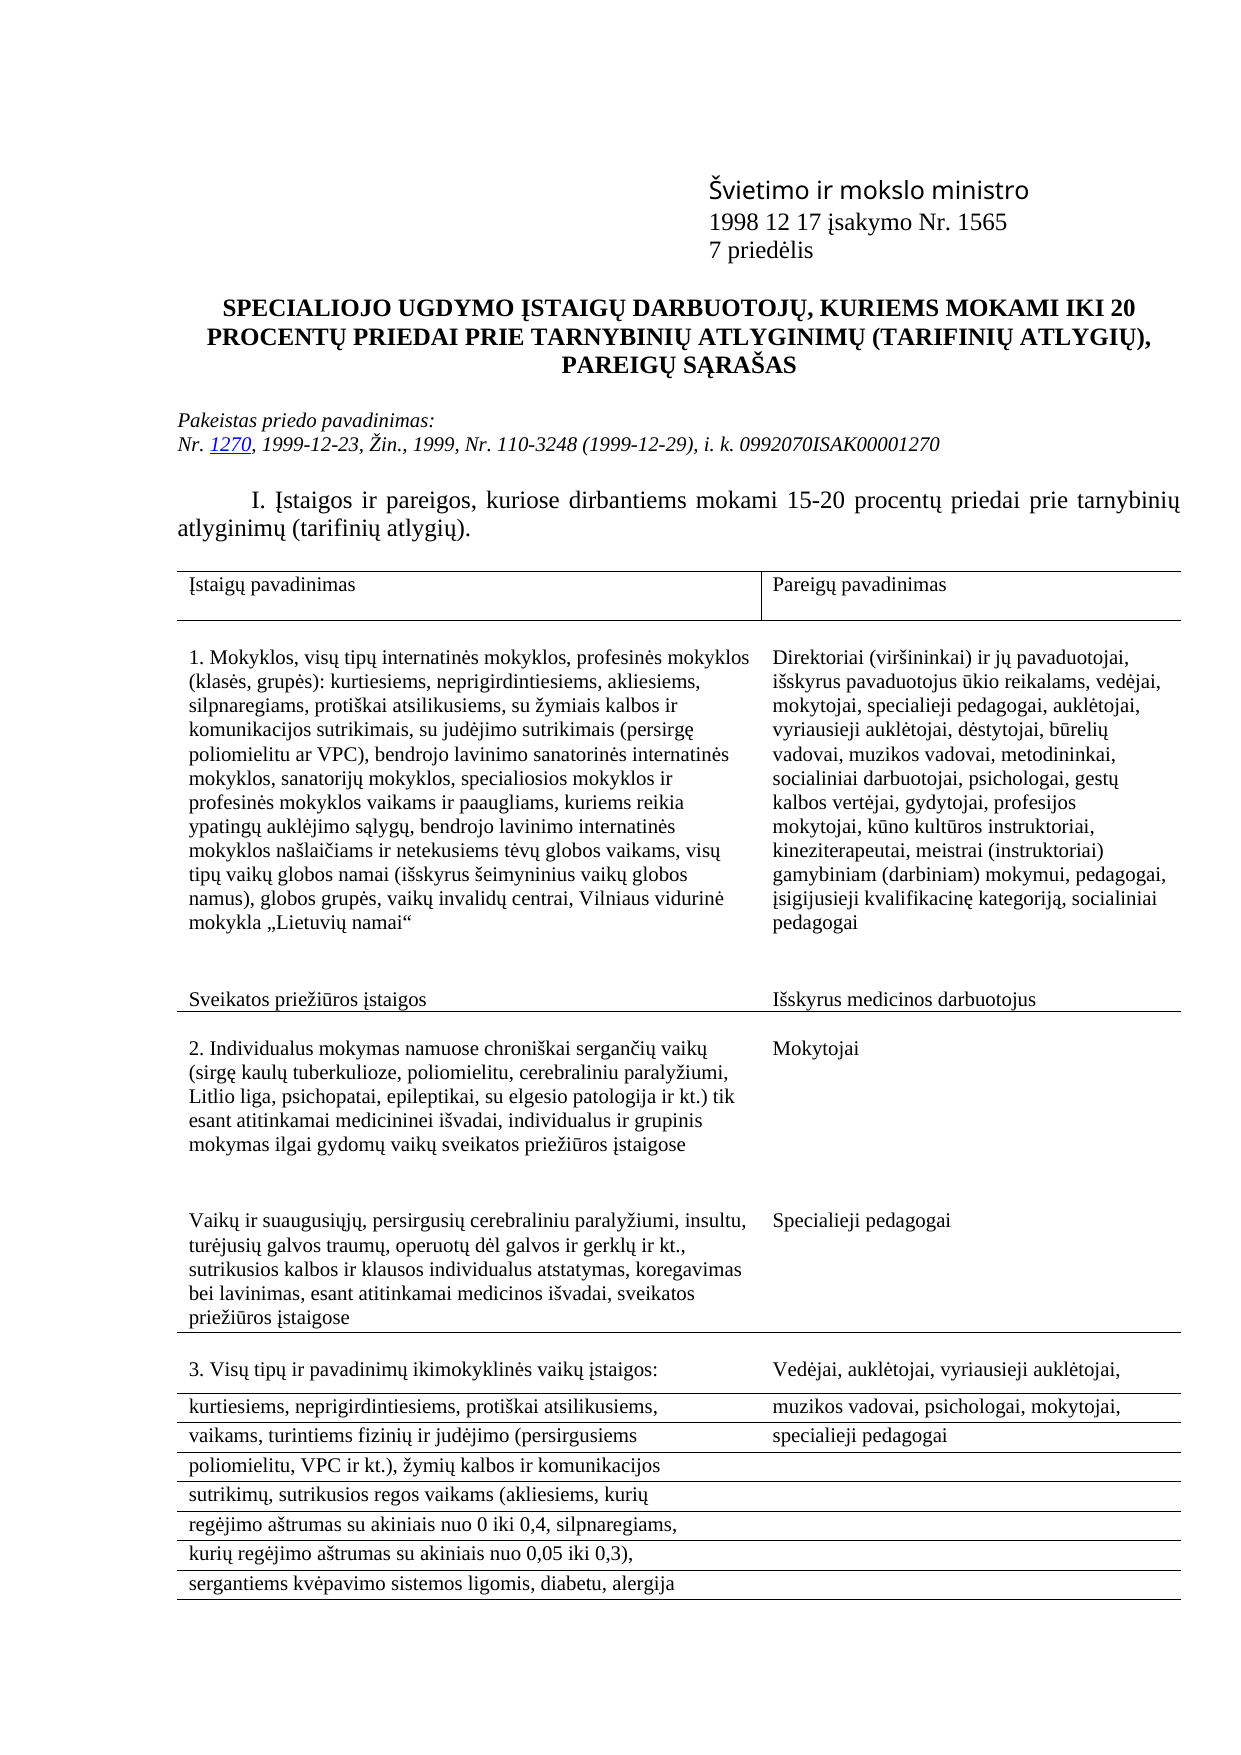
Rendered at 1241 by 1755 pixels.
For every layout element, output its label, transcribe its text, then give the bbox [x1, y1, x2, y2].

table_cell [177, 1333, 761, 1357]
table_cell [177, 621, 761, 645]
table_cell Vedėjai, auklėtojai, vyriausieji auklėtojai, [761, 1357, 1181, 1393]
table_cell Mokytojai [761, 1036, 1181, 1184]
table_cell sergantiems kvėpavimo sistemos ligomis, diabetu, alergija [177, 1571, 761, 1599]
table_cell Sveikatos priežiūros įstaigos [177, 986, 761, 1011]
table_cell Direktoriai (viršininkai) ir jų pavaduotojai, išskyrus pavaduotojus ūkio reikalams, vedėjai, mokytojai, specialieji pedagogai, auklėtojai, vyriausieji auklėtojai, dėstytojai, būrelių vadovai, muzikos vadovai, metodininkai, socialiniai darbuotojai, psichologai, gestų kalbos vertėjai, gydytojai, profesijos mokytojai, kūno kultūros instruktoriai, kineziterapeutai, meistrai (instruktoriai) gamybiniam (darbiniam) mokymui, pedagogai, įsigijusieji kvalifikacinę kategoriją, socialiniai pedagogai [761, 645, 1181, 962]
text Pakeistas priedo pavadinimas: [177, 408, 1181, 432]
table_cell [761, 1571, 1181, 1599]
table_header Pareigų pavadinimas [762, 572, 1181, 620]
text Švietimo ir mokslo ministro [177, 172, 1181, 207]
table_cell sutrikimų, sutrikusios regos vaikams (akliesiems, kurių [177, 1482, 761, 1511]
table_cell [761, 1333, 1181, 1357]
text 7 priedėlis [177, 235, 1181, 264]
table_cell [761, 621, 1181, 645]
table_cell kurių regėjimo aštrumas su akiniais nuo 0,05 iki 0,3), [177, 1541, 761, 1569]
table_cell muzikos vadovai, psichologai, mokytojai, [761, 1394, 1181, 1422]
text 1998 12 17 įsakymo Nr. 1565 [177, 207, 1181, 235]
table_header Įstaigų pavadinimas [177, 572, 761, 620]
table_cell specialieji pedagogai [761, 1423, 1181, 1452]
table_cell [761, 1012, 1181, 1036]
table_cell [177, 1012, 761, 1036]
table_cell 1. Mokyklos, visų tipų internatinės mokyklos, profesinės mokyklos (klasės, grupės): kurtiesiems, neprigirdintiesiems, akliesiems, silpnaregiams, protiškai atsilikusiems, su žymiais kalbos ir komunikacijos sutrikimais, su judėjimo sutrikimais (persirgę poliomielitu ar VPC), bendrojo lavinimo sanatorinės internatinės mokyklos, sanatorijų mokyklos, specialiosios mokyklos ir profesinės mokyklos vaikams ir paaugliams, kuriems reikia ypatingų auklėjimo sąlygų, bendrojo lavinimo internatinės mokyklos našlaičiams ir netekusiems tėvų globos vaikams, visų tipų vaikų globos namai (išskyrus šeimyninius vaikų globos namus), globos grupės, vaikų invalidų centrai, Vilniaus vidurinė mokykla „Lietuvių namai“ [177, 645, 761, 962]
table_cell poliomielitu, VPC ir kt.), žymių kalbos ir komunikacijos [177, 1453, 761, 1481]
table_cell [761, 1512, 1181, 1540]
table_cell [177, 1184, 761, 1208]
table_cell [761, 1453, 1181, 1481]
table_cell kurtiesiems, neprigirdintiesiems, protiškai atsilikusiems, [177, 1394, 761, 1422]
table_cell 3. Visų tipų ir pavadinimų ikimokyklinės vaikų įstaigos: [177, 1357, 761, 1393]
table_cell Išskyrus medicinos darbuotojus [761, 986, 1181, 1011]
text Nr. 1270, 1999-12-23, Žin., 1999, Nr. 110-3248 (1999-12-29), i. k. 0992070ISAK00001270 [177, 432, 1181, 456]
table_cell 2. Individualus mokymas namuose chroniškai sergančių vaikų (sirgę kaulų tuberkulioze, poliomielitu, cerebraliniu paralyžiumi, Litlio liga, psichopatai, epileptikai, su elgesio patologija ir kt.) tik esant atitinkamai medicininei išvadai, individualus ir grupinis mokymas ilgai gydomų vaikų sveikatos priežiūros įstaigose [177, 1036, 761, 1184]
table_cell [761, 1541, 1181, 1569]
table_cell vaikams, turintiems fizinių ir judėjimo (persirgusiems [177, 1423, 761, 1452]
table_cell [761, 1184, 1181, 1208]
text SPECIALIOJO UGDYMO ĮSTAIGŲ DARBUOTOJŲ, KURIEMS MOKAMI iki 20 PROCENTŲ PRIEDAI PRIE TARNYBINIŲ ATLYGINIMŲ (TARIFINIŲ ATLYGIŲ), PAREIGŲ SĄRAŠAS [177, 293, 1181, 379]
text I. Įstaigos ir pareigos, kuriose dirbantiems mokami 15-20 procentų priedai prie tarnybinių atlyginimų (tarifinių atlygių). [177, 485, 1181, 542]
table_cell Specialieji pedagogai [761, 1209, 1181, 1332]
table_cell [761, 963, 1181, 986]
table_cell [761, 1482, 1181, 1511]
table_cell regėjimo aštrumas su akiniais nuo 0 iki 0,4, silpnaregiams, [177, 1512, 761, 1540]
table_cell Vaikų ir suaugusiųjų, persirgusių cerebraliniu paralyžiumi, insultu, turėjusių galvos traumų, operuotų dėl galvos ir gerklų ir kt., sutrikusios kalbos ir klausos individualus atstatymas, koregavimas bei lavinimas, esant atitinkamai medicinos išvadai, sveikatos priežiūros įstaigose [177, 1209, 761, 1332]
table_cell [177, 963, 761, 986]
